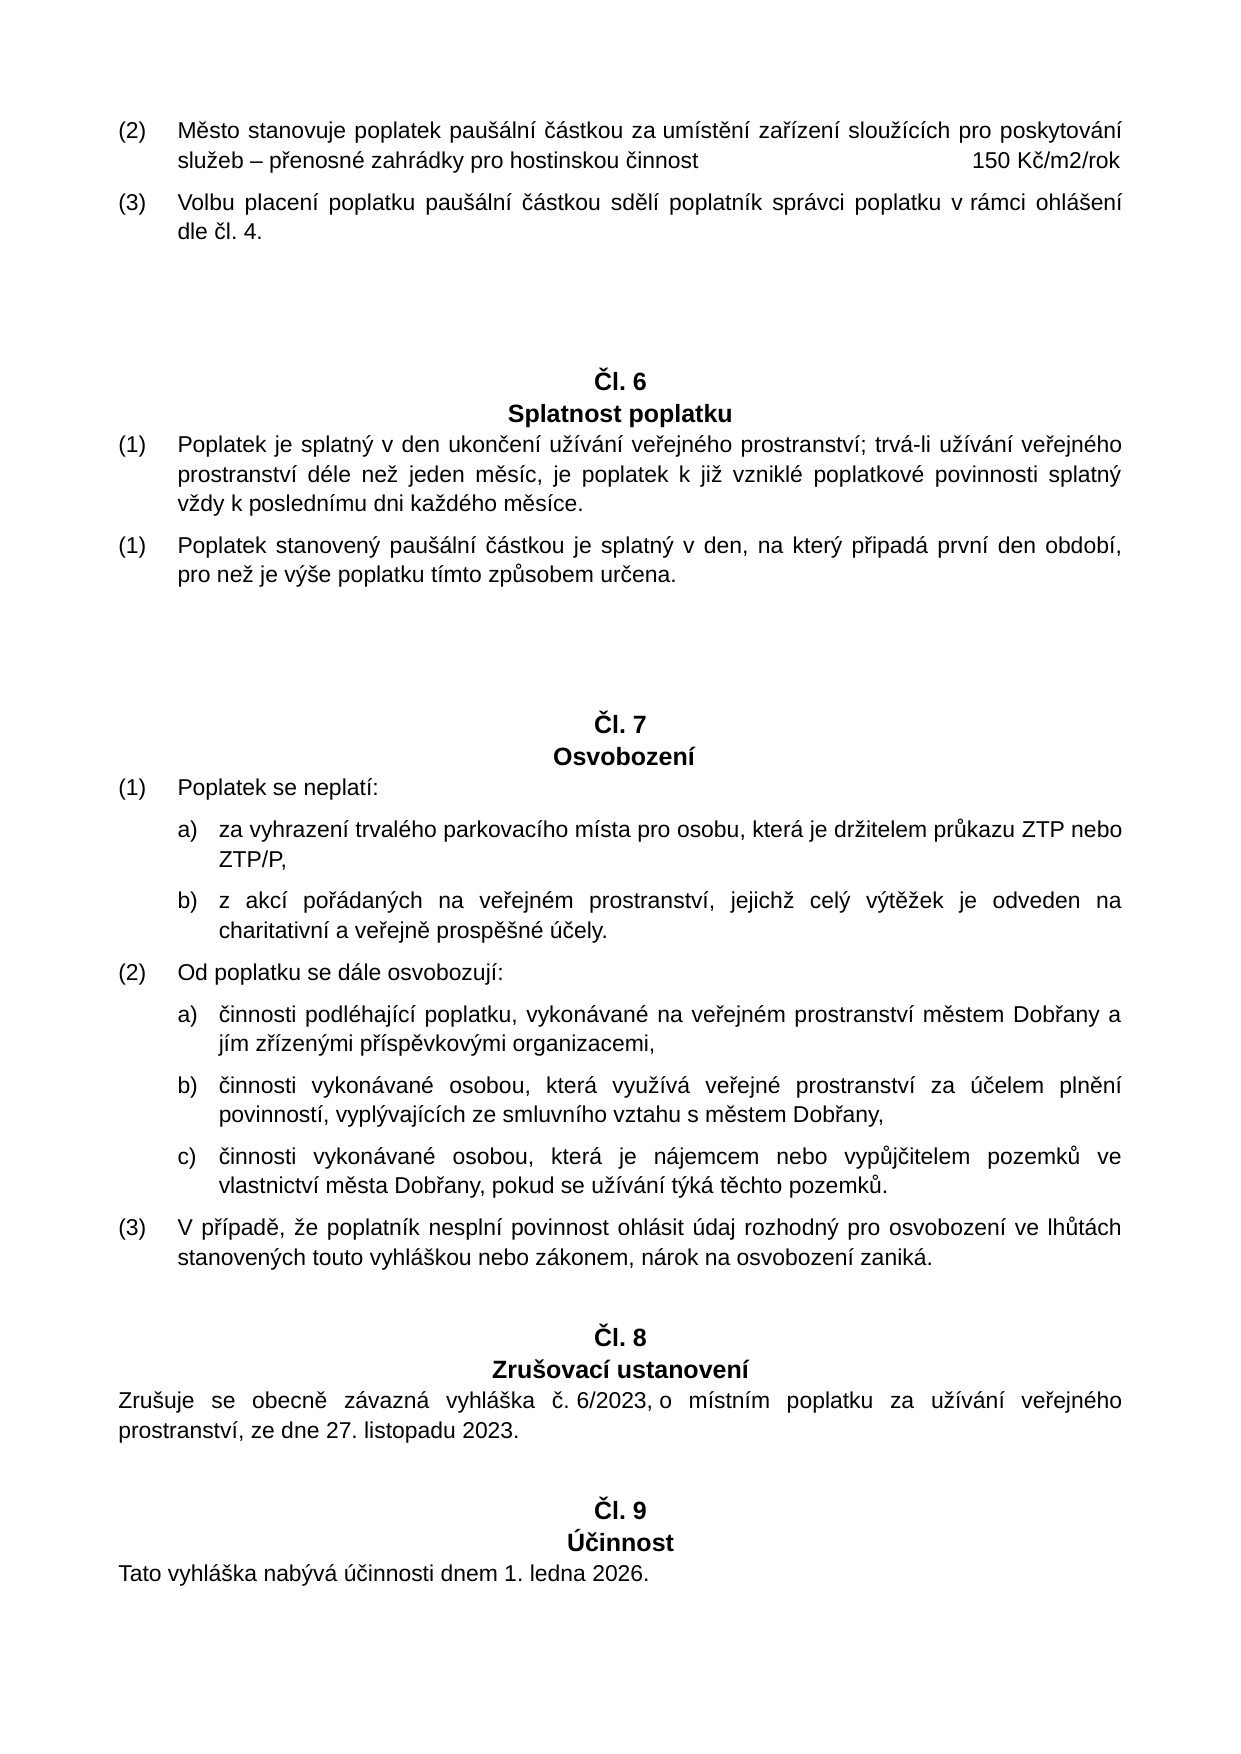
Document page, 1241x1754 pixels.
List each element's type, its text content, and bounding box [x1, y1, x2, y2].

text Čl. 8 Zrušovací ustanovení [118, 1324, 1122, 1384]
list V případě, že poplatník nesplní povinnost ohlásit údaj rozhodný pro osvobození ve lhůtách stanovených touto vyhláškou nebo zákonem, nárok na osvobození zaniká. [118, 1215, 1122, 1270]
list činnosti podléhající poplatku, vykonávané na veřejném prostranství městem Dobřany a jím zřízenými příspěvkovými organizacemi, [177, 1001, 1122, 1056]
list za vyhrazení trvalého parkovacího místa pro osobu, která je držitelem průkazu ZTP nebo ZTP/P, [177, 817, 1122, 872]
list činnosti vykonávané osobou, která využívá veřejné prostranství za účelem plnění povinností, vyplývajících ze smluvního vztahu s městem Dobřany, [177, 1072, 1122, 1127]
list Poplatek stanovený paušální částkou je splatný v den, na který připadá první den období, pro než je výše poplatku tímto způsobem určena. [118, 532, 1122, 587]
list Město stanovuje poplatek paušální částkou za umístění zařízení sloužících pro poskytování služeb – přenosné zahrádky pro hostinskou činnost 150 Kč/m2/rok [118, 118, 1122, 173]
list z akcí pořádaných na veřejném prostranství, jejichž celý výtěžek je odveden na charitativní a veřejně prospěšné účely. [177, 888, 1122, 943]
text Čl. 6 Splatnost poplatku [118, 368, 1122, 428]
text Tato vyhláška nabývá účinnosti dnem 1. ledna 2026. [118, 1561, 1122, 1586]
list činnosti vykonávané osobou, která je nájemcem nebo vypůjčitelem pozemků ve vlastnictví města Dobřany, pokud se užívání týká těchto pozemků. [177, 1144, 1122, 1199]
list Volbu placení poplatku paušální částkou sdělí poplatník správci poplatku v rámci ohlášení dle čl. 4. [118, 189, 1122, 244]
list Poplatek se neplatí: [118, 775, 1122, 801]
list Poplatek je splatný v den ukončení užívání veřejného prostranství; trvá-li užívání veřejného prostranství déle než jeden měsíc, je poplatek k již vzniklé poplatkové povinnosti splatný vždy k poslednímu dni každého měsíce. [118, 432, 1122, 516]
text Zrušuje se obecně závazná vyhláška č. 6/2023, o místním poplatku za užívání veřejného prostranství, ze dne 27. listopadu 2023. [118, 1388, 1122, 1443]
list Od poplatku se dále osvobozují: [118, 959, 1122, 985]
text Čl. 9 Účinnost [118, 1497, 1122, 1557]
text Čl. 7 Osvobození [118, 711, 1122, 771]
